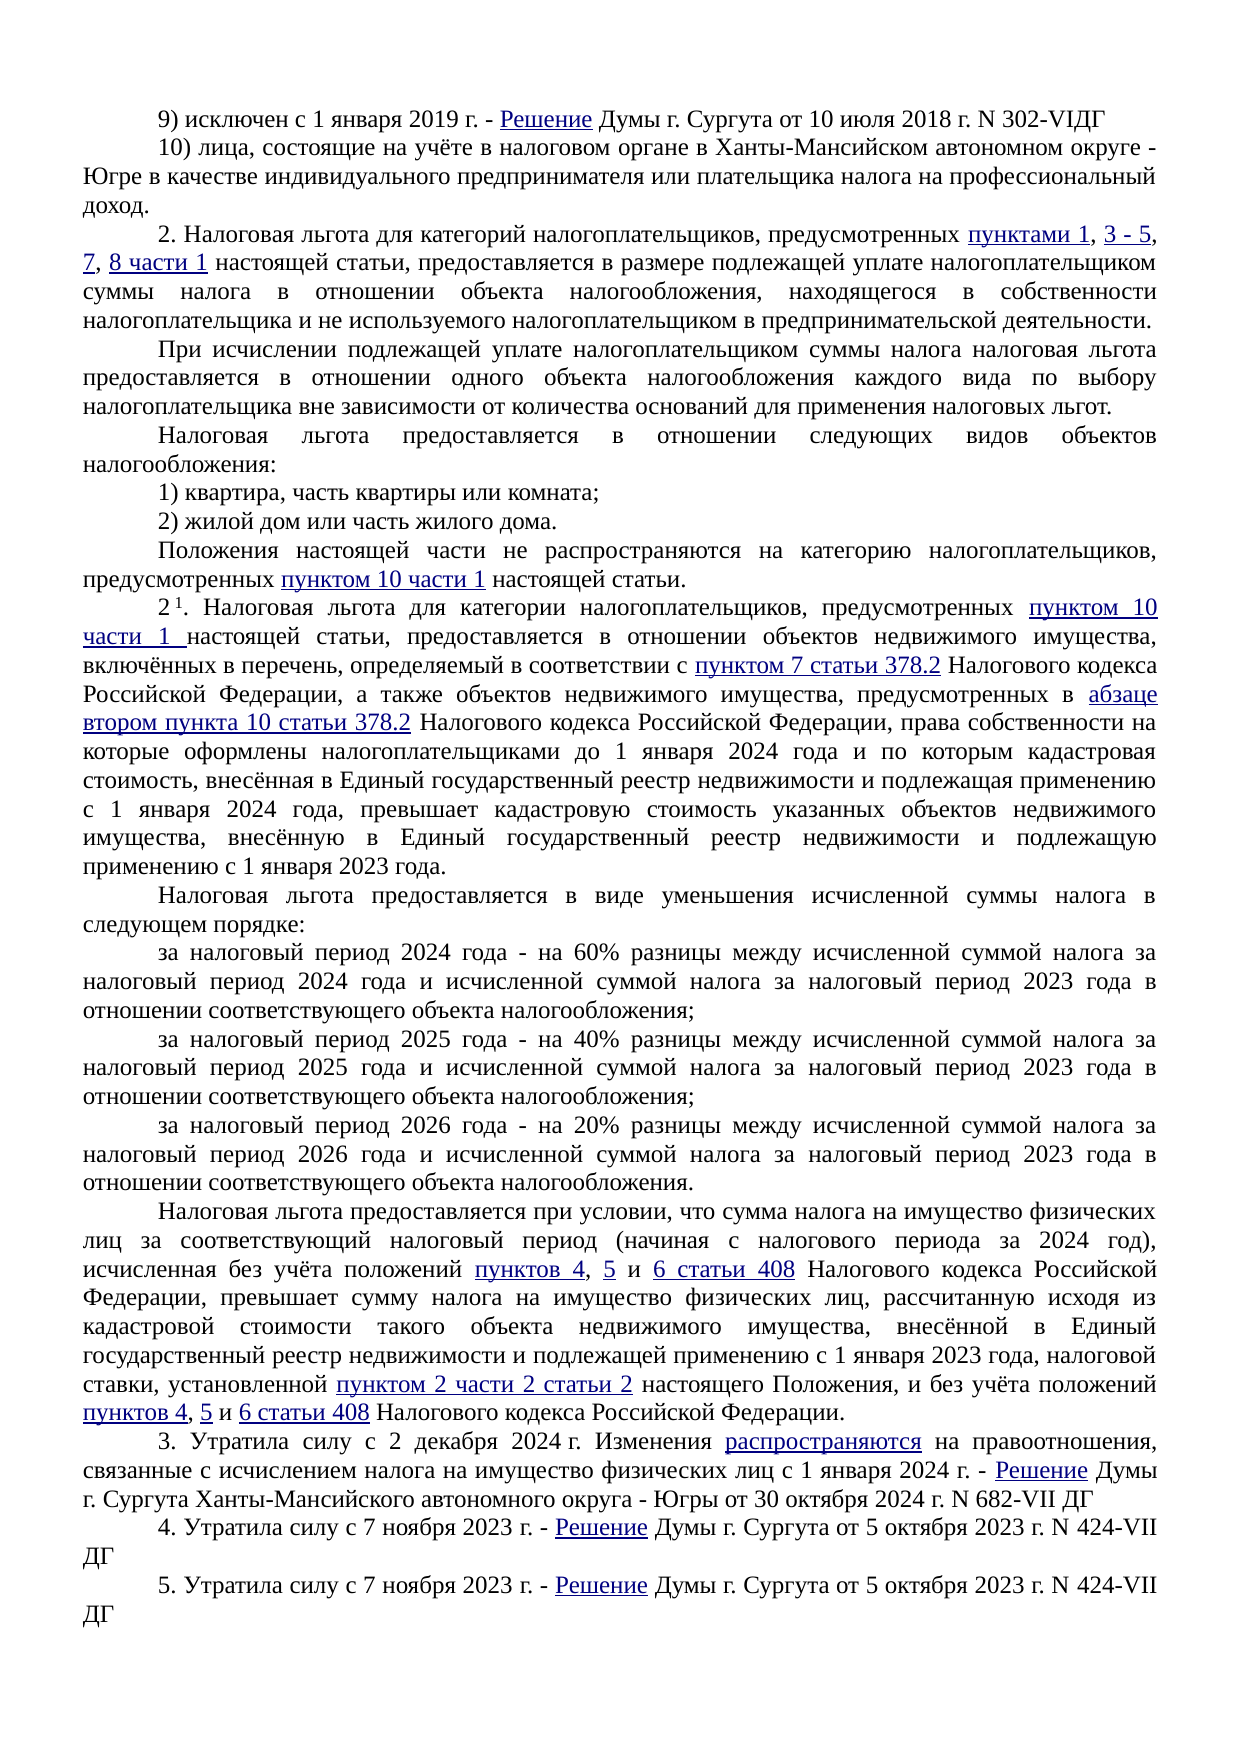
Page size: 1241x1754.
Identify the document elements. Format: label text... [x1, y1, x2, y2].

text Налоговая льгота предоставляется при условии, что сумма налога на имущество физических лиц за соответствующий налоговый период (начиная с налогового периода за 2024 год), исчисленная без учёта положений пунктов 4, 5 и 6 статьи 408 Налогового кодекса Российской Федерации, превышает сумму налога на имущество физических лиц, рассчитанную исходя из кадастровой стоимости такого объекта недвижимого имущества, внесённой в Единый государственный реестр недвижимости и подлежащей применению с 1 января 2023 года, налоговой ставки, установленной пунктом 2 части 2 статьи 2 настоящего Положения, и без учёта положений пунктов 4, 5 и 6 статьи 408 Налогового кодекса Российской Федерации. [83, 1196, 1157, 1426]
text Налоговая льгота предоставляется в виде уменьшения исчисленной суммы налога в следующем порядке: [83, 880, 1157, 937]
text 10) лица, состоящие на учёте в налоговом органе в Ханты-Мансийском автономном округе - Югре в качестве индивидуального предпринимателя или плательщика налога на профессиональный доход. [83, 132, 1157, 219]
text 2) жилой дом или часть жилого дома. [83, 506, 1157, 535]
text 2 1. Налоговая льгота для категории налогоплательщиков, предусмотренных пунктом 10 части 1 настоящей статьи, предоставляется в отношении объектов недвижимого имущества, включённых в перечень, определяемый в соответствии с пунктом 7 статьи 378.2 Налогового кодекса Российской Федерации, а также объектов недвижимого имущества, предусмотренных в абзаце втором пункта 10 статьи 378.2 Налогового кодекса Российской Федерации, права собственности на которые оформлены налогоплательщиками до 1 января 2024 года и по которым кадастровая стоимость, внесённая в Единый государственный реестр недвижимости и подлежащая применению с 1 января 2024 года, превышает кадастровую стоимость указанных объектов недвижимого имущества, внесённую в Единый государственный реестр недвижимости и подлежащую применению с 1 января 2023 года. [83, 592, 1157, 880]
text 1) квартира, часть квартиры или комната; [83, 477, 1157, 506]
text 9) исключен с 1 января 2019 г. - Решение Думы г. Сургута от 10 июля 2018 г. N 302-VIДГ [83, 104, 1157, 132]
text Положения настоящей части не распространяются на категорию налогоплательщиков, предусмотренных пунктом 10 части 1 настоящей статьи. [83, 535, 1157, 592]
text 4. Утратила силу с 7 ноября 2023 г. - Решение Думы г. Сургута от 5 октября 2023 г. N 424-VII ДГ [83, 1512, 1157, 1570]
text 5. Утратила силу с 7 ноября 2023 г. - Решение Думы г. Сургута от 5 октября 2023 г. N 424-VII ДГ [83, 1570, 1157, 1627]
text Налоговая льгота предоставляется в отношении следующих видов объектов налогообложения: [83, 420, 1157, 477]
text за налоговый период 2025 года - на 40% разницы между исчисленной суммой налога за налоговый период 2025 года и исчисленной суммой налога за налоговый период 2023 года в отношении соответствующего объекта налогообложения; [83, 1024, 1157, 1110]
text 3. Утратила силу с 2 декабря 2024 г. Изменения распространяются на правоотношения, связанные с исчислением налога на имущество физических лиц с 1 января 2024 г. - Решение Думы г. Сургута Ханты-Мансийского автономного округа - Югры от 30 октября 2024 г. N 682-VII ДГ [83, 1426, 1157, 1512]
text за налоговый период 2026 года - на 20% разницы между исчисленной суммой налога за налоговый период 2026 года и исчисленной суммой налога за налоговый период 2023 года в отношении соответствующего объекта налогообложения. [83, 1110, 1157, 1196]
text 2. Налоговая льгота для категорий налогоплательщиков, предусмотренных пунктами 1, 3 - 5, 7, 8 части 1 настоящей статьи, предоставляется в размере подлежащей уплате налогоплательщиком суммы налога в отношении объекта налогообложения, находящегося в собственности налогоплательщика и не используемого налогоплательщиком в предпринимательской деятельности. [83, 219, 1157, 334]
text При исчислении подлежащей уплате налогоплательщиком суммы налога налоговая льгота предоставляется в отношении одного объекта налогообложения каждого вида по выбору налогоплательщика вне зависимости от количества оснований для применения налоговых льгот. [83, 334, 1157, 420]
text за налоговый период 2024 года - на 60% разницы между исчисленной суммой налога за налоговый период 2024 года и исчисленной суммой налога за налоговый период 2023 года в отношении соответствующего объекта налогообложения; [83, 937, 1157, 1024]
